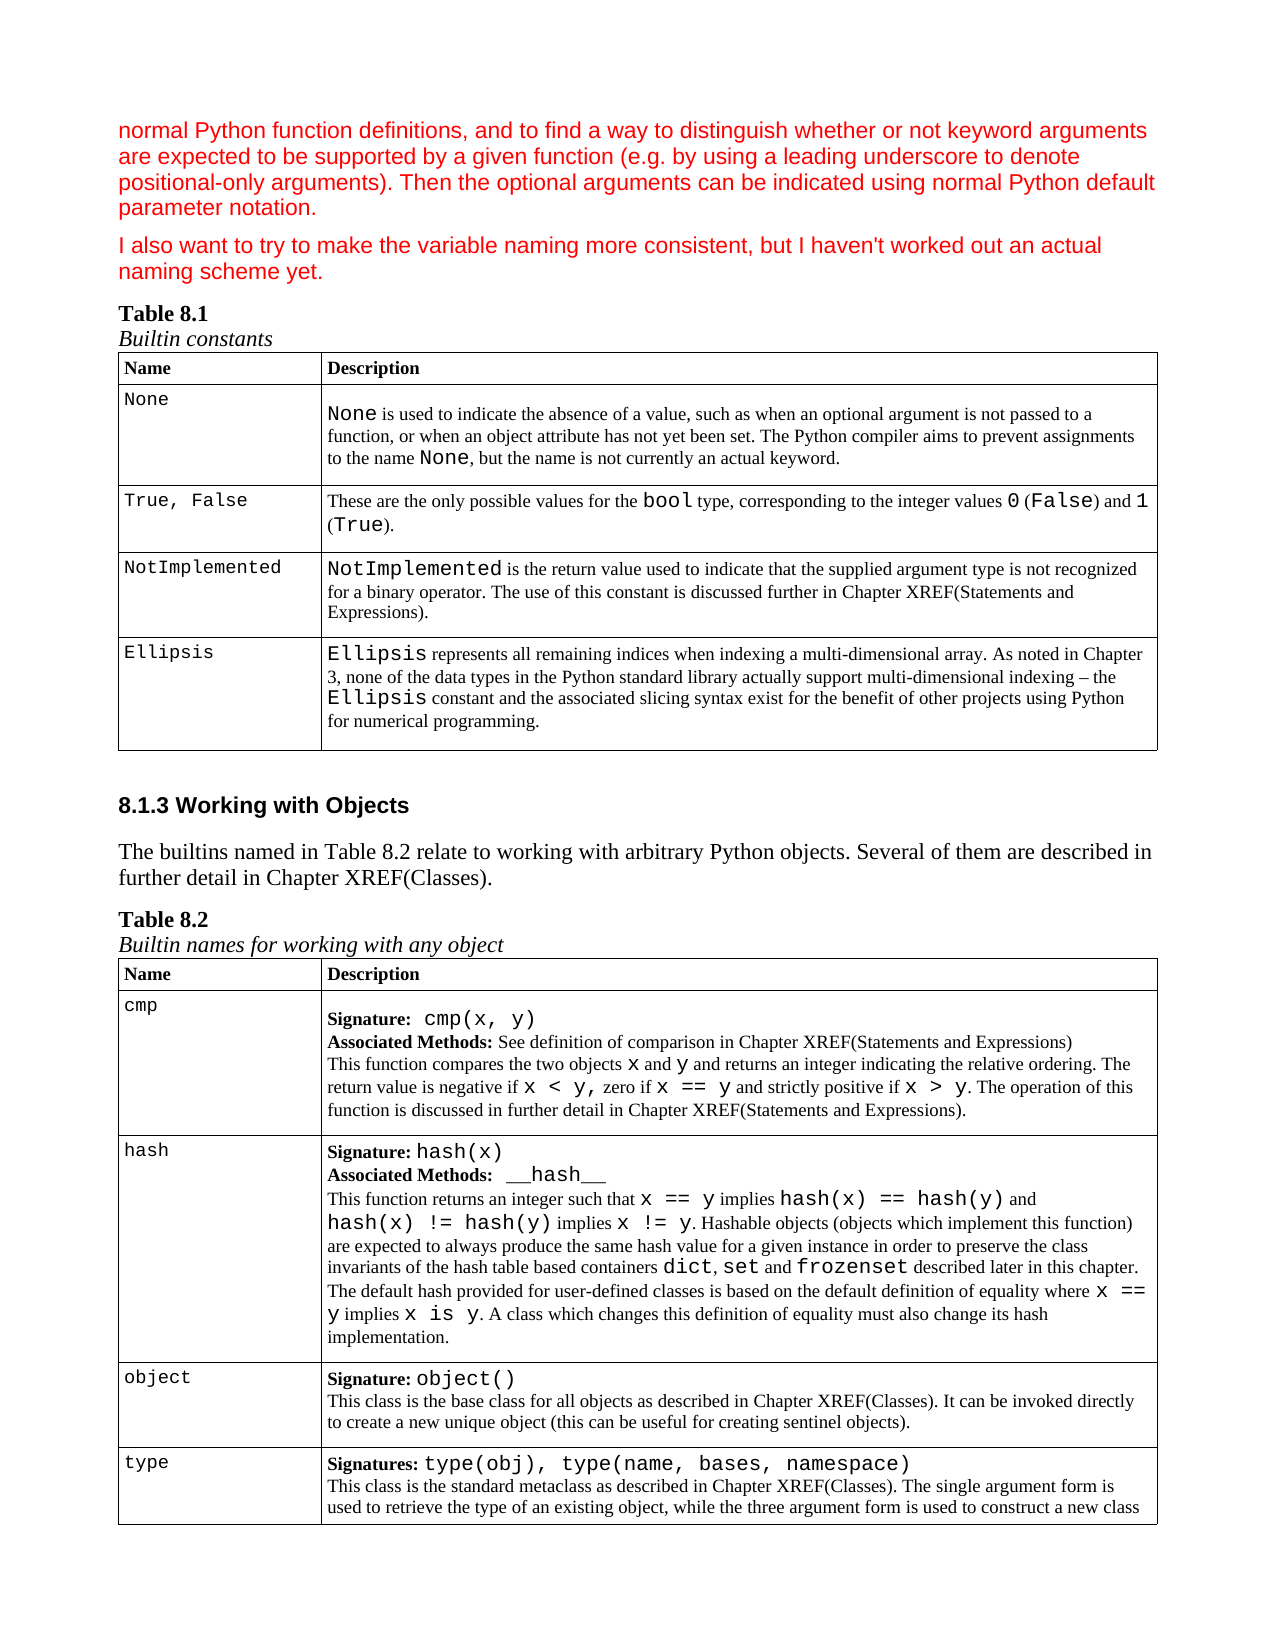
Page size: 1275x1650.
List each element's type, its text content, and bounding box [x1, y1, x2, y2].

text Builtin names for working with any object [118, 932, 1157, 958]
table_header Name [119, 959, 321, 990]
text I also want to try to make the variable naming more consistent, but I haven't worked out an actual naming scheme yet. [118, 233, 1157, 284]
table_cell cmp [119, 991, 321, 1135]
text Table 8.2 [118, 907, 1157, 932]
table_cell None is used to indicate the absence of a value, such as when an optional argument is not passed to a function, or when an object attribute has not yet been set. The Python compiler aims to prevent assignments to the name None, but the name is not currently an actual keyword. [322, 385, 1157, 485]
table_cell These are the only possible values for the bool type, corresponding to the integer values 0 (False) and 1 (True). [322, 486, 1157, 552]
text Builtin constants [118, 326, 1157, 352]
table_cell Signature: object() This class is the base class for all objects as described in Chapter XREF(Classes). It can be invoked directly to create a new unique object (this can be useful for creating sentinel objects). [322, 1363, 1157, 1447]
table_cell Signature: cmp(x, y) Associated Methods: See definition of comparison in Chapter XREF(Statements and Expressions) This function compares the two objects x and y and returns an integer indicating the relative ordering. The return value is negative if x < y, zero if x == y and strictly positive if x > y. The operation of this function is discussed in further detail in Chapter XREF(Statements and Expressions). [322, 991, 1157, 1135]
table_cell Ellipsis represents all remaining indices when indexing a multi-dimensional array. As noted in Chapter 3, none of the data types in the Python standard library actually support multi-dimensional indexing – the Ellipsis constant and the associated slicing syntax exist for the benefit of other projects using Python for numerical programming. [322, 638, 1157, 750]
table_cell type [119, 1448, 321, 1523]
subtitle 8.1.3 Working with Objects [118, 787, 1157, 818]
table_cell Signature: hash(x) Associated Methods: __hash__ This function returns an integer such that x == y implies hash(x) == hash(y) and hash(x) != hash(y) implies x != y. Hashable objects (objects which implement this function) are expected to always produce the same hash value for a given instance in order to preserve the class invariants of the hash table based containers dict, set and frozenset described later in this chapter. The default hash provided for user-defined classes is based on the default definition of equality where x == y implies x is y. A class which changes this definition of equality must also change its hash implementation. [322, 1136, 1157, 1362]
table_header Description [322, 959, 1157, 990]
text The builtins named in Table 8.2 relate to working with arbitrary Python objects. Several of them are described in further detail in Chapter XREF(Classes). [118, 839, 1157, 890]
table_cell object [119, 1363, 321, 1447]
table_header Name [119, 353, 321, 384]
table_cell NotImplemented is the return value used to indicate that the supplied argument type is not recognized for a binary operator. The use of this constant is discussed further in Chapter XREF(Statements and Expressions). [322, 553, 1157, 637]
table_cell NotImplemented [119, 553, 321, 637]
table_cell None [119, 385, 321, 485]
text normal Python function definitions, and to find a way to distinguish whether or not keyword arguments are expected to be supported by a given function (e.g. by using a leading underscore to denote positional-only arguments). Then the optional arguments can be indicated using normal Python default parameter notation. [118, 118, 1157, 221]
table_header Description [322, 353, 1157, 384]
table_cell Signatures: type(obj), type(name, bases, namespace) This class is the standard metaclass as described in Chapter XREF(Classes). The single argument form is used to retrieve the type of an existing object, while the three argument form is used to construct a new class [322, 1448, 1157, 1523]
text Table 8.1 [118, 301, 1157, 326]
table_cell Ellipsis [119, 638, 321, 750]
table_cell hash [119, 1136, 321, 1362]
table_cell True, False [119, 486, 321, 552]
